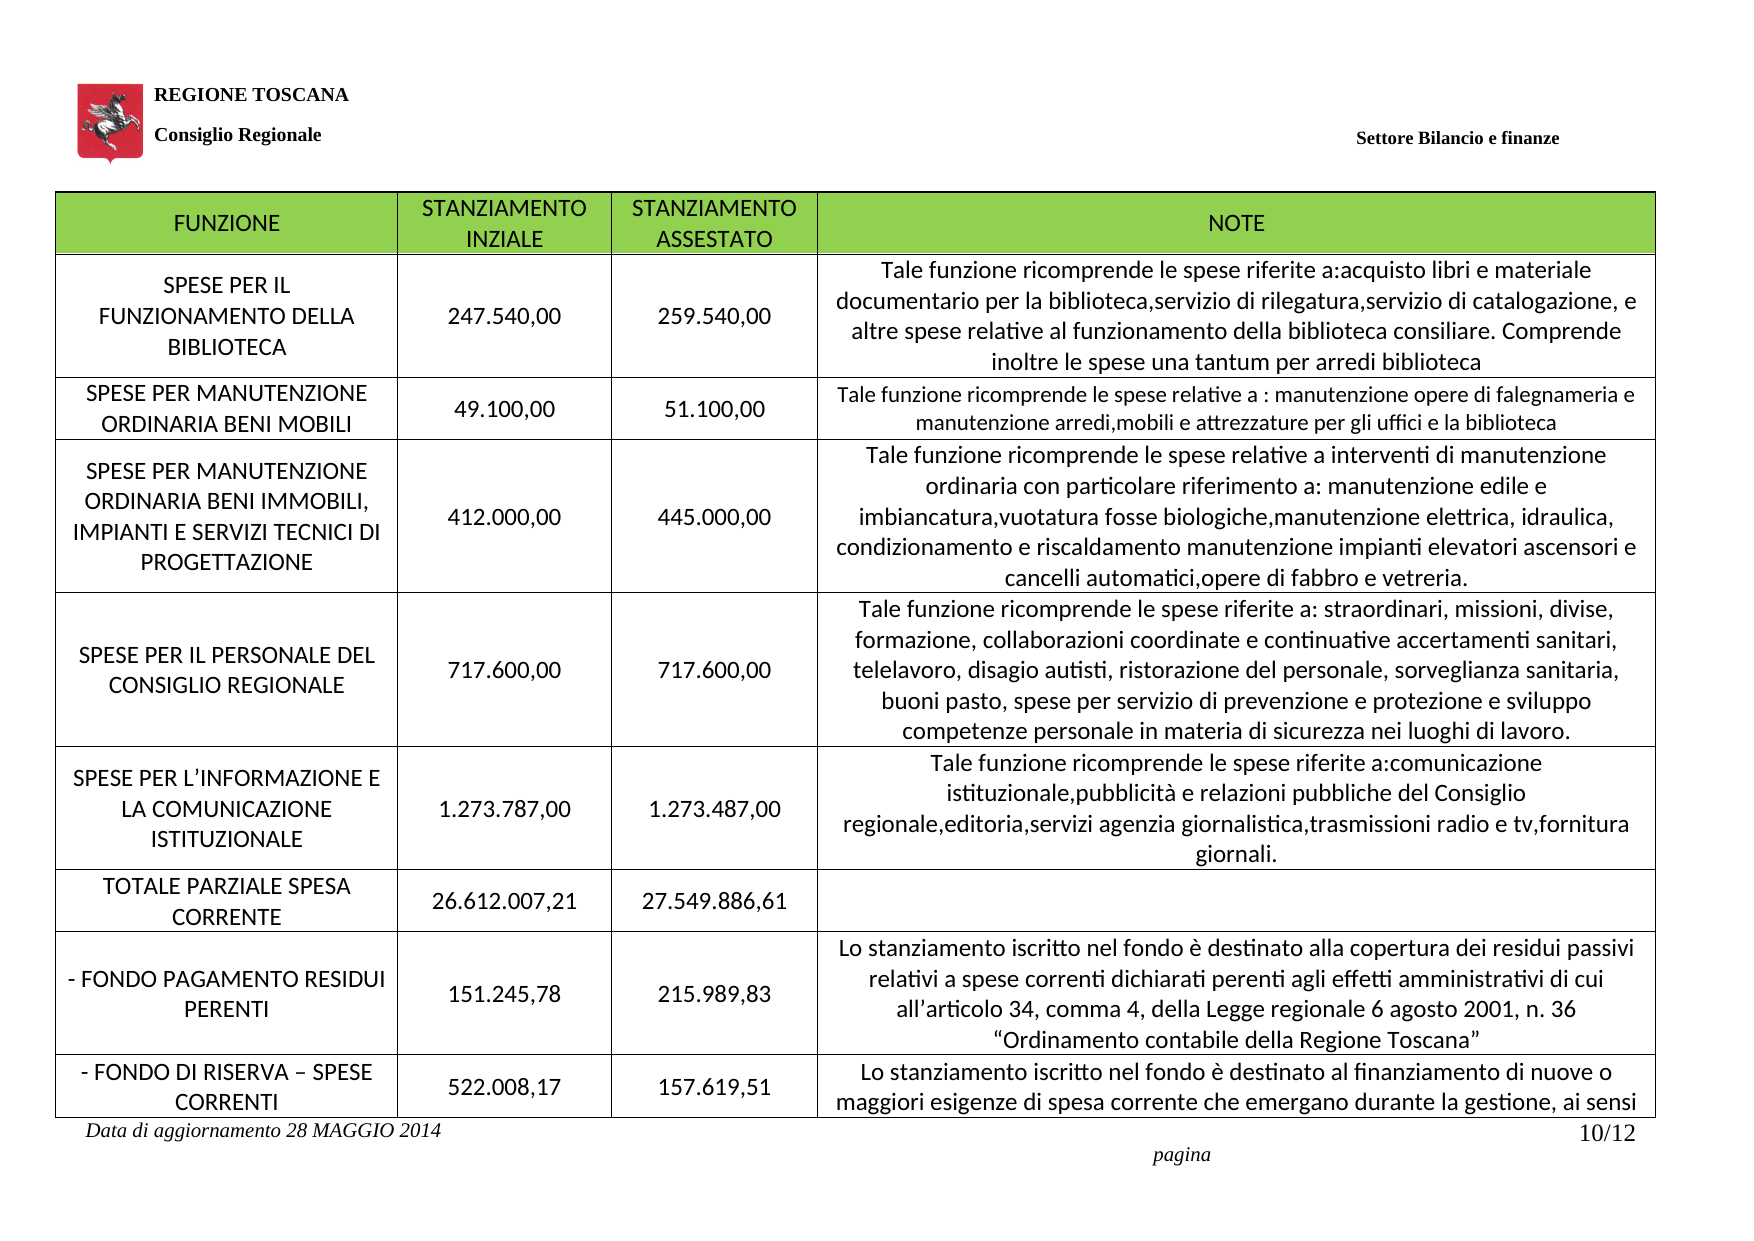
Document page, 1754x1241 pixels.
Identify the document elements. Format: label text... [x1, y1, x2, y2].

table_cell SPESE PER L’INFORMAZIONE E LA COMUNICAZIONE ISTITUZIONALE [56, 747, 397, 869]
table_cell 27.549.886,61 [612, 870, 817, 931]
table_cell Tale funzione ricomprende le spese riferite a: straordinari, missioni, divise, formazione, collaborazioni coordinate e continuative accertamenti sanitari, telelavoro, disagio autisti, ristorazione del personale, sorveglianza sanitaria, buoni pasto, spese per servizio di prevenzione e protezione e sviluppo competenze personale in materia di sicurezza nei luoghi di lavoro. [818, 593, 1655, 746]
table_cell 49.100,00 [398, 378, 611, 439]
table_cell 412.000,00 [398, 440, 611, 592]
table_cell TOTALE PARZIALE SPESA CORRENTE [56, 870, 397, 931]
table_cell - FONDO DI RISERVA – SPESE CORRENTI [56, 1055, 397, 1117]
table_header NOTE [818, 193, 1655, 253]
table_cell 51.100,00 [612, 378, 817, 439]
table_header STANZIAMENTO ASSESTATO [612, 193, 817, 253]
table_cell Tale funzione ricomprende le spese relative a interventi di manutenzione ordinaria con particolare riferimento a: manutenzione edile e imbiancatura,vuotatura fosse biologiche,manutenzione elettrica, idraulica, condizionamento e riscaldamento manutenzione impianti elevatori ascensori e cancelli automatici,opere di fabbro e vetreria. [818, 440, 1655, 592]
table_header FUNZIONE [56, 193, 397, 253]
table_cell 1.273.787,00 [398, 747, 611, 869]
table_cell 215.989,83 [612, 932, 817, 1054]
table_cell 445.000,00 [612, 440, 817, 592]
table_cell SPESE PER MANUTENZIONE ORDINARIA BENI IMMOBILI, IMPIANTI E SERVIZI TECNICI DI PROGETTAZIONE [56, 440, 397, 592]
table_cell 522.008,17 [398, 1055, 611, 1117]
table_cell SPESE PER IL FUNZIONAMENTO DELLA BIBLIOTECA [56, 255, 397, 377]
table_cell 157.619,51 [612, 1055, 817, 1117]
table_cell 259.540,00 [612, 255, 817, 377]
table_cell 26.612.007,21 [398, 870, 611, 931]
table_cell SPESE PER IL PERSONALE DEL CONSIGLIO REGIONALE [56, 593, 397, 746]
table_cell SPESE PER MANUTENZIONE ORDINARIA BENI MOBILI [56, 378, 397, 439]
table_cell Lo stanziamento iscritto nel fondo è destinato alla copertura dei residui passivi relativi a spese correnti dichiarati perenti agli effetti amministrativi di cui all’articolo 34, comma 4, della Legge regionale 6 agosto 2001, n. 36 “Ordinamento contabile della Regione Toscana” [818, 932, 1655, 1054]
table_cell - FONDO PAGAMENTO RESIDUI PERENTI [56, 932, 397, 1054]
table_cell Lo stanziamento iscritto nel fondo è destinato al finanziamento di nuove o maggiori esigenze di spesa corrente che emergano durante la gestione, ai sensi dell’articolo 24,comma 3, della Legge regionale 6 agosto 2001, n. 36 “Ordinamento contabile della Regione Toscana” [818, 1055, 1655, 1117]
table_cell 1.273.487,00 [612, 747, 817, 869]
table_cell Tale funzione ricomprende le spese relative a : manutenzione opere di falegnameria e manutenzione arredi,mobili e attrezzature per gli uffici e la biblioteca [818, 378, 1655, 439]
table_cell Tale funzione ricomprende le spese riferite a:comunicazione istituzionale,pubblicità e relazioni pubbliche del Consiglio regionale,editoria,servizi agenzia giornalistica,trasmissioni radio e tv,fornitura giornali. [818, 747, 1655, 869]
table_cell [818, 870, 1655, 931]
table_cell Tale funzione ricomprende le spese riferite a:acquisto libri e materiale documentario per la biblioteca,servizio di rilegatura,servizio di catalogazione, e altre spese relative al funzionamento della biblioteca consiliare. Comprende inoltre le spese una tantum per arredi biblioteca [818, 255, 1655, 377]
table_cell 151.245,78 [398, 932, 611, 1054]
table_cell 717.600,00 [612, 593, 817, 746]
table_cell 247.540,00 [398, 255, 611, 377]
table_cell 717.600,00 [398, 593, 611, 746]
table_header STANZIAMENTO INZIALE [398, 193, 611, 253]
